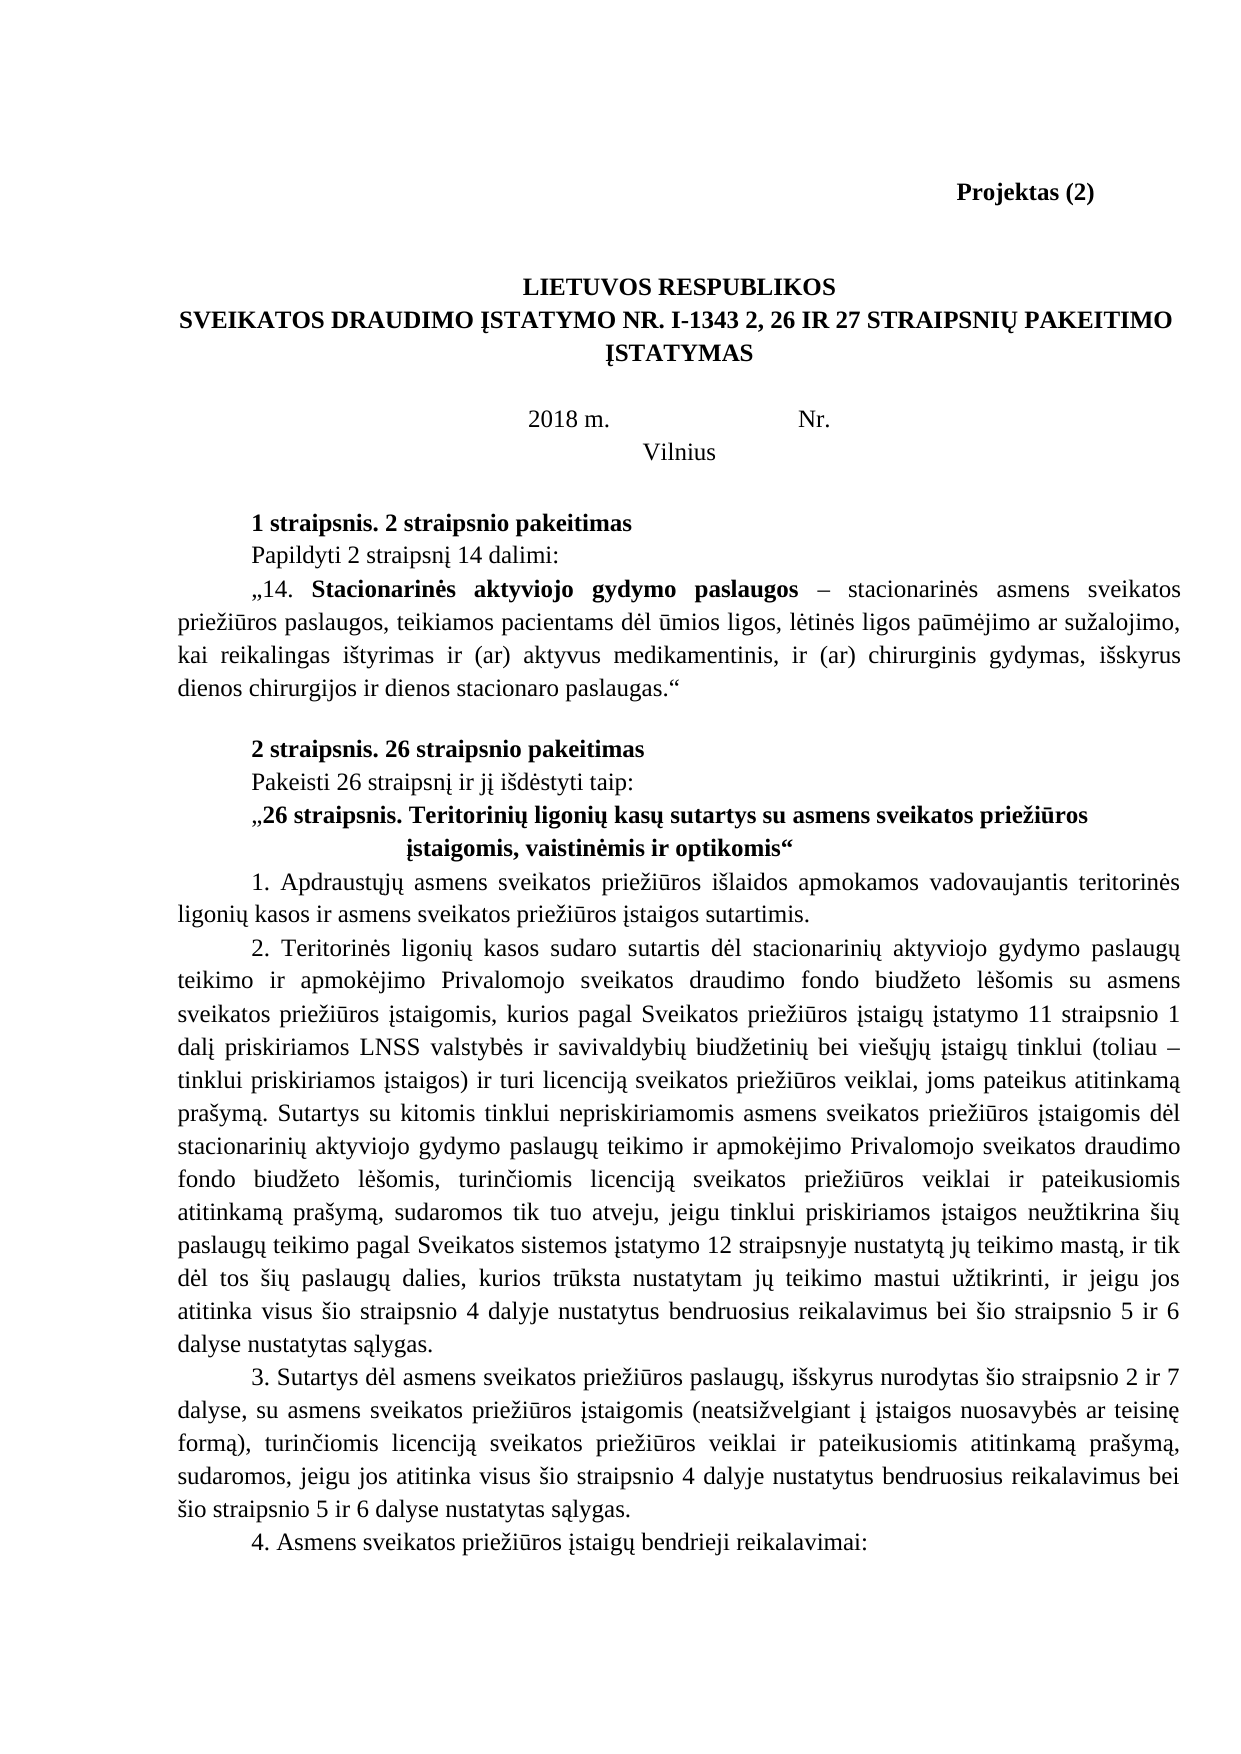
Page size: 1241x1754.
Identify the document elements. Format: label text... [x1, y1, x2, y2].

table_header [177, 177, 942, 239]
text 2 straipsnis. 26 straipsnio pakeitimas [177, 734, 1181, 763]
text 2. Teritorinės ligonių kasos sudaro sutartis dėl stacionarinių aktyviojo gydymo paslaugų teikimo ir apmokėjimo Privalomojo sveikatos draudimo fondo biudžeto lėšomis su asmens sveikatos priežiūros įstaigomis, kurios pagal Sveikatos priežiūros įstaigų įstatymo 11 straipsnio 1 dalį priskiriamos LNSS valstybės ir savivaldybių biudžetinių bei viešųjų įstaigų tinklui (toliau – tinklui priskiriamos įstaigos) ir turi licenciją sveikatos priežiūros veiklai, joms pateikus atitinkamą prašymą. Sutartys su kitomis tinklui nepriskiriamomis asmens sveikatos priežiūros įstaigomis dėl stacionarinių aktyviojo gydymo paslaugų teikimo ir apmokėjimo Privalomojo sveikatos draudimo fondo biudžeto lėšomis, turinčiomis licenciją sveikatos priežiūros veiklai ir pateikusiomis atitinkamą prašymą, sudaromos tik tuo atveju, jeigu tinklui priskiriamos įstaigos neužtikrina šių paslaugų teikimo pagal Sveikatos sistemos įstatymo 12 straipsnyje nustatytą jų teikimo mastą, ir tik dėl tos šių paslaugų dalies, kurios trūksta nustatytam jų teikimo mastui užtikrinti, ir jeigu jos atitinka visus šio straipsnio 4 dalyje nustatytus bendruosius reikalavimus bei šio straipsnio 5 ir 6 dalyse nustatytas sąlygas. [177, 933, 1181, 1358]
text 1. Apdraustųjų asmens sveikatos priežiūros išlaidos apmokamos vadovaujantis teritorinės ligonių kasos ir asmens sveikatos priežiūros įstaigos sutartimis. [177, 867, 1181, 928]
text 1 straipsnis. 2 straipsnio pakeitimas [177, 508, 1181, 536]
text „14. Stacionarinės aktyviojo gydymo paslaugos – stacionarinės asmens sveikatos priežiūros paslaugos, teikiamos pacientams dėl ūmios ligos, lėtinės ligos paūmėjimo ar sužalojimo, kai reikalingas ištyrimas ir (ar) aktyvus medikamentinis, ir (ar) chirurginis gydymas, išskyrus dienos chirurgijos ir dienos stacionaro paslaugas.“ [177, 574, 1181, 701]
table_cell [177, 239, 942, 272]
table_header Projektas (2) [942, 177, 1204, 239]
text Pakeisti 26 straipsnį ir jį išdėstyti taip: [177, 767, 1181, 796]
text 2018 m. Nr. [177, 404, 1181, 433]
text LIETUVOS RESPUBLIKOS [177, 272, 1181, 301]
text 3. Sutartys dėl asmens sveikatos priežiūros paslaugų, išskyrus nurodytas šio straipsnio 2 ir 7 dalyse, su asmens sveikatos priežiūros įstaigomis (neatsižvelgiant į įstaigos nuosavybės ar teisinę formą), turinčiomis licenciją sveikatos priežiūros veiklai ir pateikusiomis atitinkamą prašymą, sudaromos, jeigu jos atitinka visus šio straipsnio 4 dalyje nustatytus bendruosius reikalavimus bei šio straipsnio 5 ir 6 dalyse nustatytas sąlygas. [177, 1362, 1181, 1523]
text SVEIKATOS DRAUDIMO ĮSTATYMO NR. i-1343 2, 26 ir 27 STRAIPSNIŲ PAKEITIMO [177, 305, 1181, 334]
text „26 straipsnis. Teritorinių ligonių kasų sutartys su asmens sveikatos priežiūros [251, 801, 1181, 829]
text 4. Asmens sveikatos priežiūros įstaigų bendrieji reikalavimai: [177, 1527, 1181, 1556]
text Vilnius [177, 437, 1181, 466]
text įstatymas [177, 338, 1181, 367]
table_cell [942, 239, 1204, 272]
text įstaigomis, vaistinėmis ir optikomis“ [251, 833, 1181, 862]
text Papildyti 2 straipsnį 14 dalimi: [177, 541, 1181, 569]
